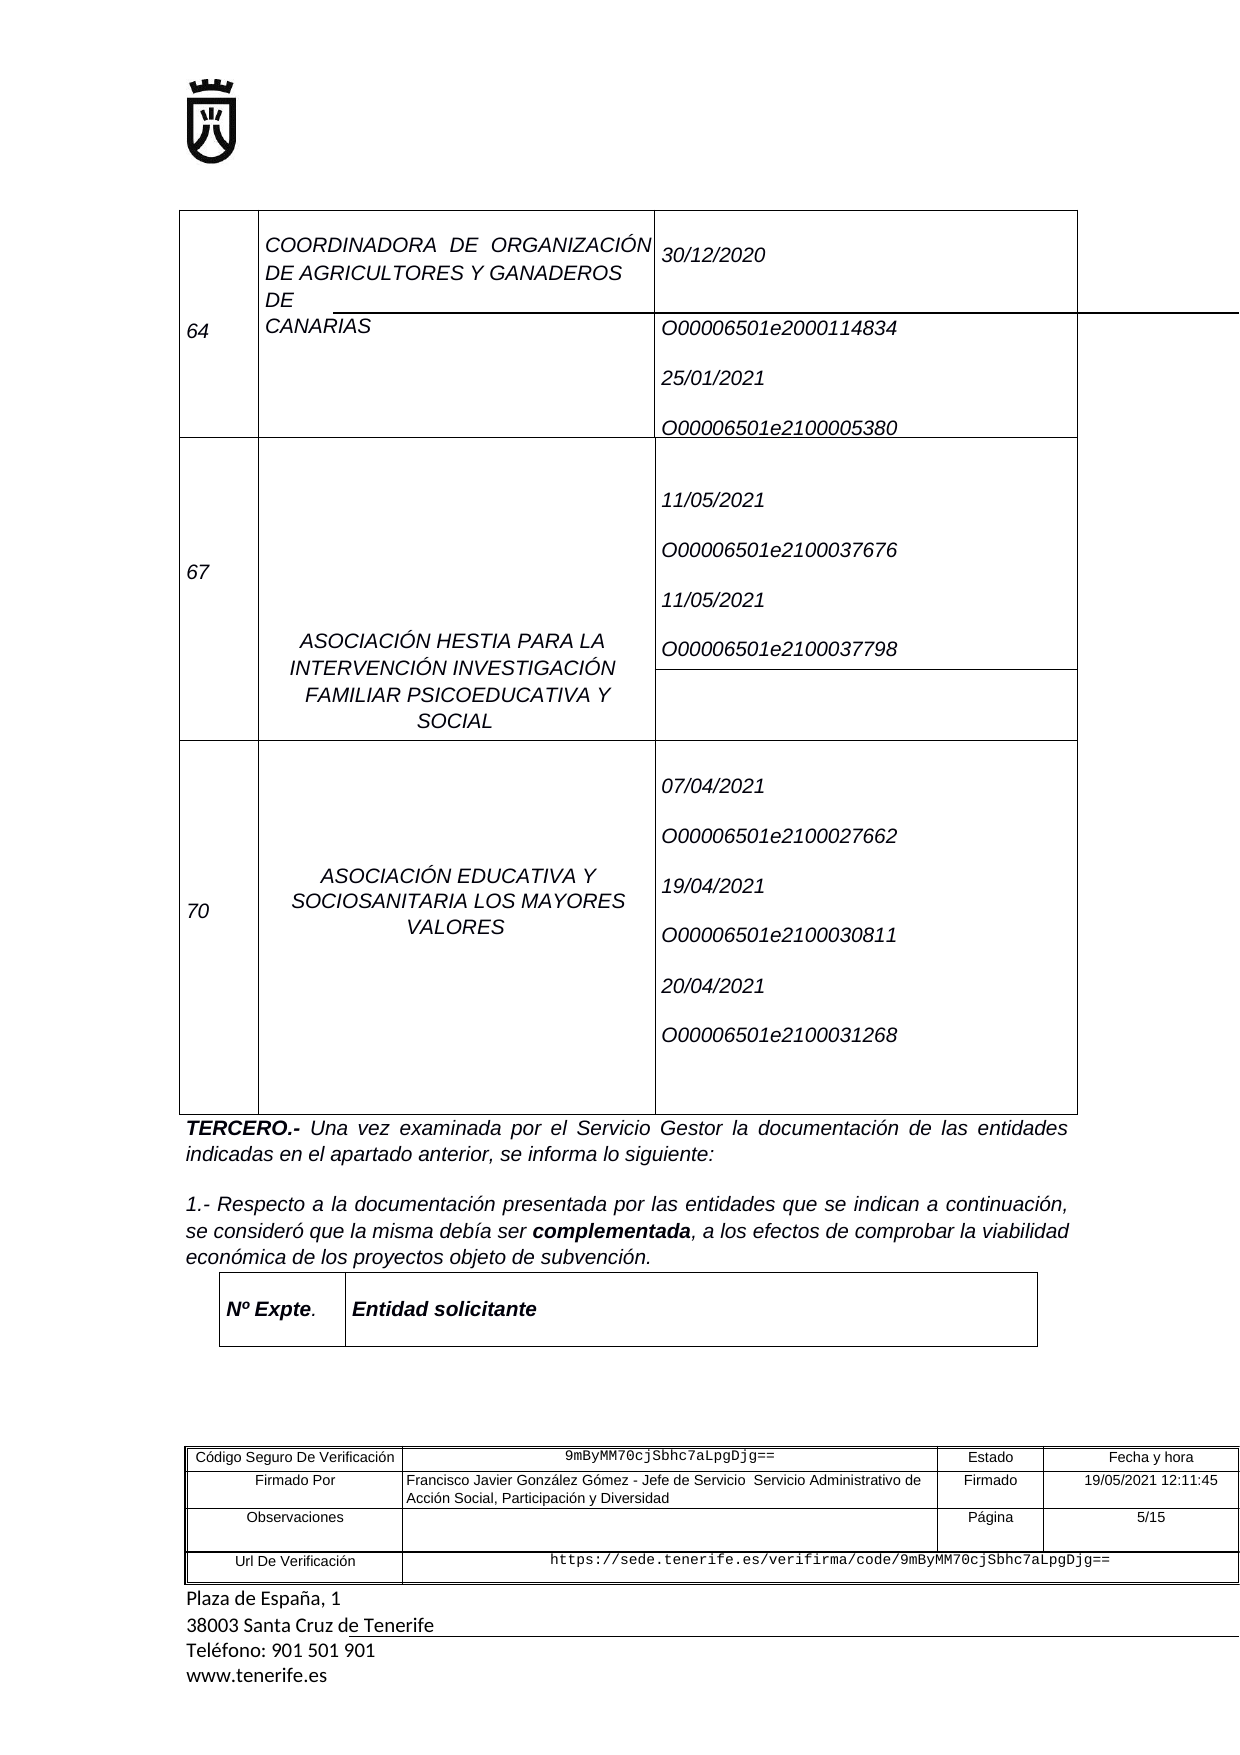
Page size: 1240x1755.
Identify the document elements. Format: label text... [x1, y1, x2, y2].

table_cell 67 [180, 438, 258, 740]
text 1.- Respecto a la documentación presentada por las entidades que se indican a continuación, se consideró que la misma debía ser complementada, a los efectos de comprobar la viabilidad económica de los proyectos objeto de subvención. [186, 1192, 1071, 1269]
table_header Nº Expte. [220, 1273, 345, 1346]
table_cell 11/05/2021 O00006501e2100037676 11/05/2021 O00006501e2100037798 [656, 438, 1077, 668]
text TERCERO.- Una vez examinada por el Servicio Gestor la documentación de las entidades indicadas en el apartado anterior, se informa lo siguiente: [186, 1115, 1071, 1166]
table_cell ASOCIACIÓN HESTIA PARA LA INTERVENCIÓN INVESTIGACIÓN FAMILIAR PSICOEDUCATIVA Y SOCIAL [259, 438, 655, 740]
table_cell ASOCIACIÓN EDUCATIVA Y SOCIOSANITARIA LOS MAYORES VALORES [259, 741, 655, 1114]
table_cell 70 [180, 741, 258, 1114]
table_cell 07/04/2021 O00006501e2100027662 19/04/2021 O00006501e2100030811 20/04/2021 O00006501e2100031268 [656, 741, 1077, 1114]
table_cell O00006501e2000114834 25/01/2021 O00006501e2100005380 [655, 314, 1077, 437]
table_cell 30/12/2020 [655, 211, 1077, 312]
table_header Entidad solicitante [346, 1273, 1037, 1346]
table_cell [656, 670, 1077, 740]
table_cell COORDINADORA DE ORGANIZACIÓN DE AGRICULTORES Y GANADEROS DE CANARIAS [259, 211, 654, 437]
table_cell 64 [180, 211, 258, 437]
